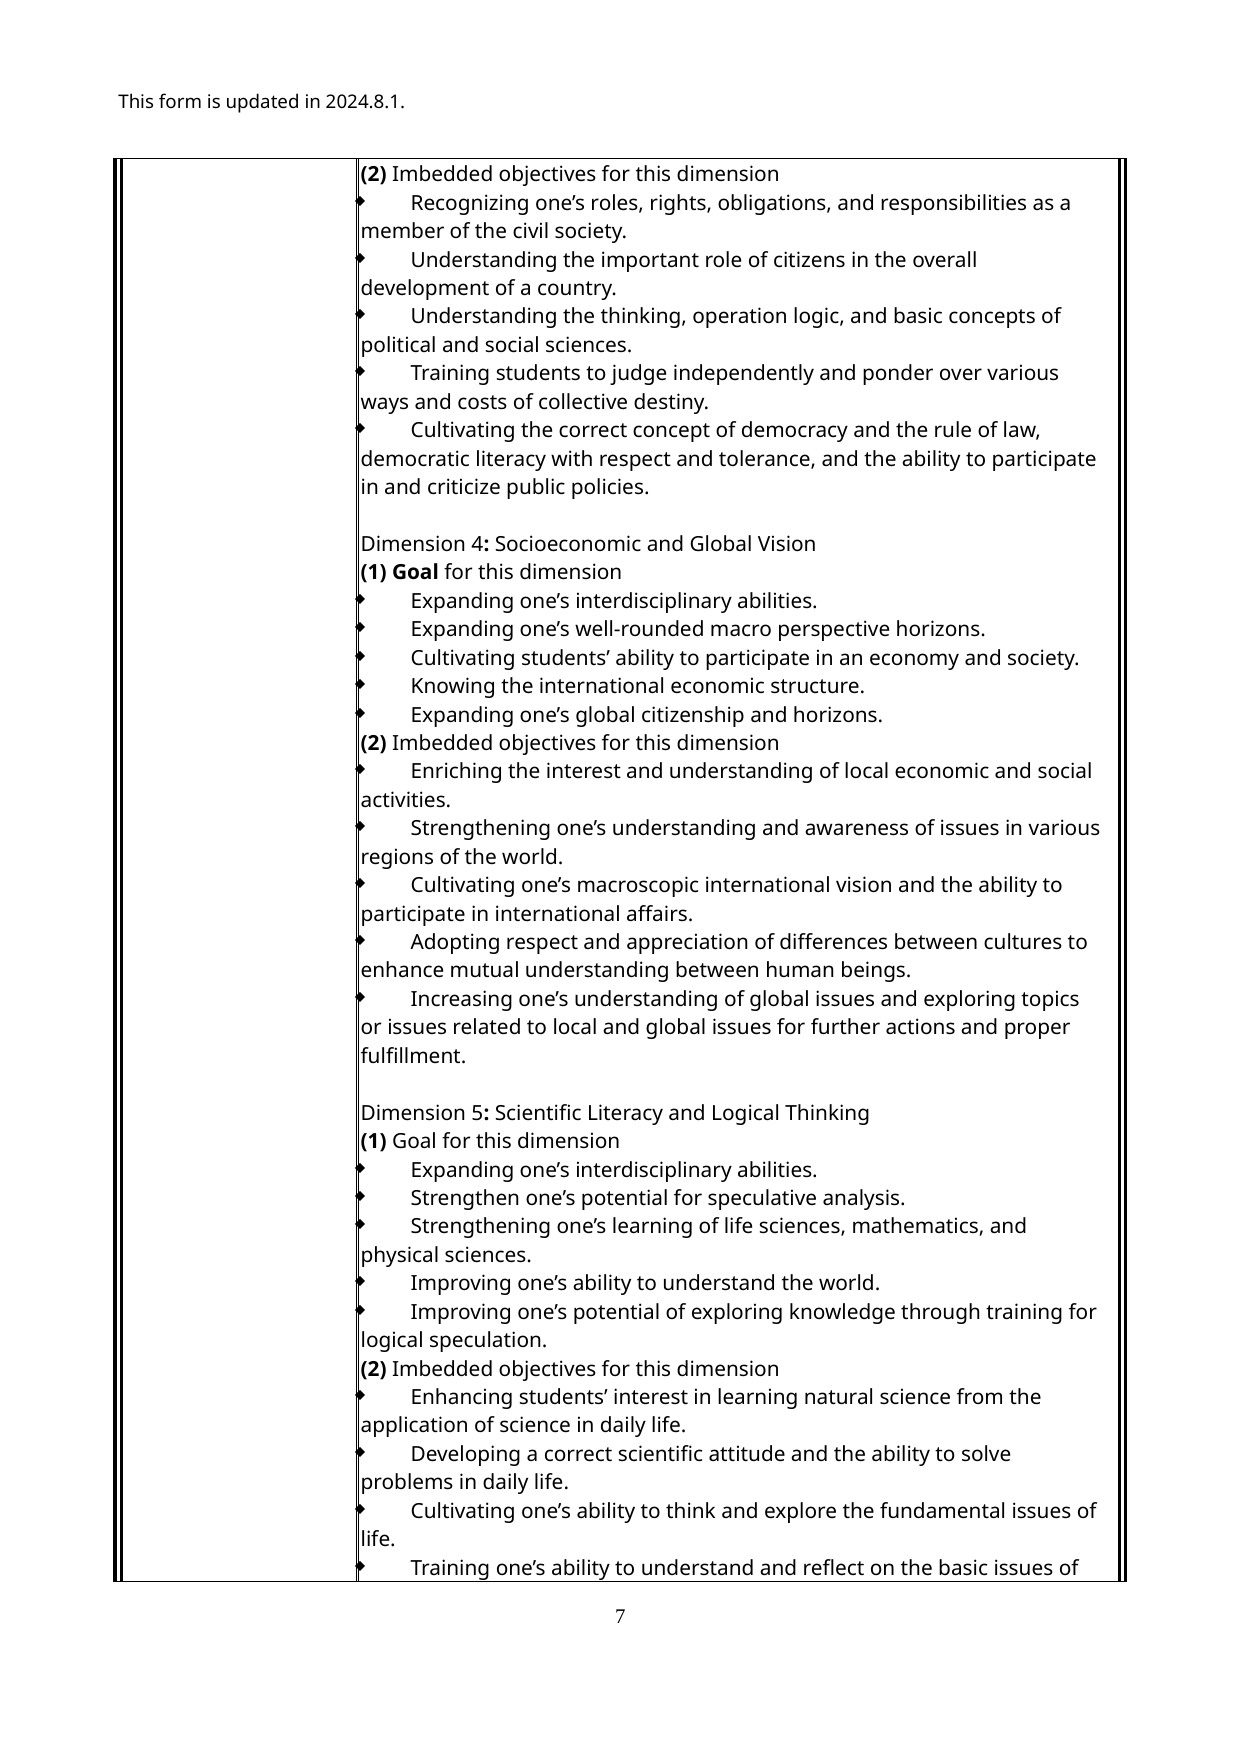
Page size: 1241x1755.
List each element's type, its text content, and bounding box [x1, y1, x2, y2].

table_cell Dimension 1: Humanistic Thinking and Aesthetic Interpretation (1) Goal for this dimension Expanding interdisciplinary abilities. Cultivating society care. Improving students' ability to read and appreciate humanistic and cultural classics. Improving the significance of art appreciation. Having the ability to inspect one’s social life and inspire the power of knowledge innovation. (2) Imbedded objectives for the dimension Enhancing students’ humanistic and cultural literacy. Deepening the understanding of oneself and the world. Experiencing the beauty of literature, ethical reflection, and life conception in artworks. Broadening students’ views and mindsets to appreciate humanities and cultures. Integrating professional knowledge and skills to reflect and even transform and advance lives. Enhancing the literacy for natural aesthetics. Dimension 2: Ethical Judgment and Life Cultivation (1) Goal for this dimension Developing moral judgment skills. Enhancing one’s moral character. Discovering the value of life. Establishing one’s life goals. Increasing the care for oneself, society, and the world. (2) Imbedded objectives for this dimension Guiding students to make judgements in moral dilemmas. Cultivating students' moral sentiment and morality insight. Leading students to explore the ultimate meaning of life. Leading students to determine their own life goals. Cultivating students’ ability to care for society. Dimension 3: Legal and Political System and Civil Society (1) Goal for this dimension Expanding one’s interdisciplinary abilities. Improving one’s literacy as a modern citizen. Establishing the concept of democracy and the rule of law. Cultivating one’s ability in rational criticism. Developing one’s ability and enthusiasm to participate in public affairs. (2) Imbedded objectives for this dimension Recognizing one’s roles, rights, obligations, and responsibilities as a member of the civil society. Understanding the important role of citizens in the overall development of a country. Understanding the thinking, operation logic, and basic concepts of political and social sciences. Training students to judge independently and ponder over various ways and costs of collective destiny. Cultivating the correct concept of democracy and the rule of law, democratic literacy with respect and tolerance, and the ability to participate in and criticize public policies. Dimension 4: Socioeconomic and Global Vision (1) Goal for this dimension Expanding one’s interdisciplinary abilities. Expanding one’s well-rounded macro perspective horizons. Cultivating students’ ability to participate in an economy and society. Knowing the international economic structure. Expanding one’s global citizenship and horizons. (2) Imbedded objectives for this dimension Enriching the interest and understanding of local economic and social activities. Strengthening one’s understanding and awareness of issues in various regions of the world. Cultivating one’s macroscopic international vision and the ability to participate in international affairs. Adopting respect and appreciation of differences between cultures to enhance mutual understanding between human beings. Increasing one’s understanding of global issues and exploring topics or issues related to local and global issues for further actions and proper fulfillment. Dimension 5: Scientific Literacy and Logical Thinking (1) Goal for this dimension Expanding one’s interdisciplinary abilities. Strengthen one’s potential for speculative analysis. Strengthening one’s learning of life sciences, mathematics, and physical sciences. Improving one’s ability to understand the world. Improving one’s potential of exploring knowledge through training for logical speculation. (2) Imbedded objectives for this dimension Enhancing students’ interest in learning natural science from the application of science in daily life. Developing a correct scientific attitude and the ability to solve problems in daily life. Cultivating one’s ability to think and explore the fundamental issues of life. Training one’s ability to understand and reflect on the basic issues of philosophy. Developing one’s ability of moral speculation and ethical judgment and establishing the application of the methodology and the value of rational thinking. Dimension 6: Historical Thinking and Civilization Exploration (1) Goal for this dimension Improving one’s ability to think and solve problems. Building one’s attitudes of tolerance and respect for diversity. Cultivating one’s skills of “recording” and “writing.” Leading students to care for society and practice civic responsibility. Strengthening one’s ability of synthesis and integration. (2) Imbedded objectives for this dimension Explaining the changes and constants of history, thereby cultivating students’ ability to factor in the depth of time when thinking about problems. Introducing different civilizations, allowing students to break free from egoism and build tolerance and respect for different cultures and societies with broader horizons and minds. Learning to present history in multiple forms, such as short films and documentaries, other than text. Inducing students to care about local affairs in society and public issues through writing the changes in the surrounding individuals, affairs, and objects. Teaching students to explore history from different angles, so they can analyze issues more macroscopically and comprehensively. [359, 159, 1118, 1581]
table_cell Note 2: Explanation of the goals and connotations of the six dimensions [123, 159, 356, 1581]
